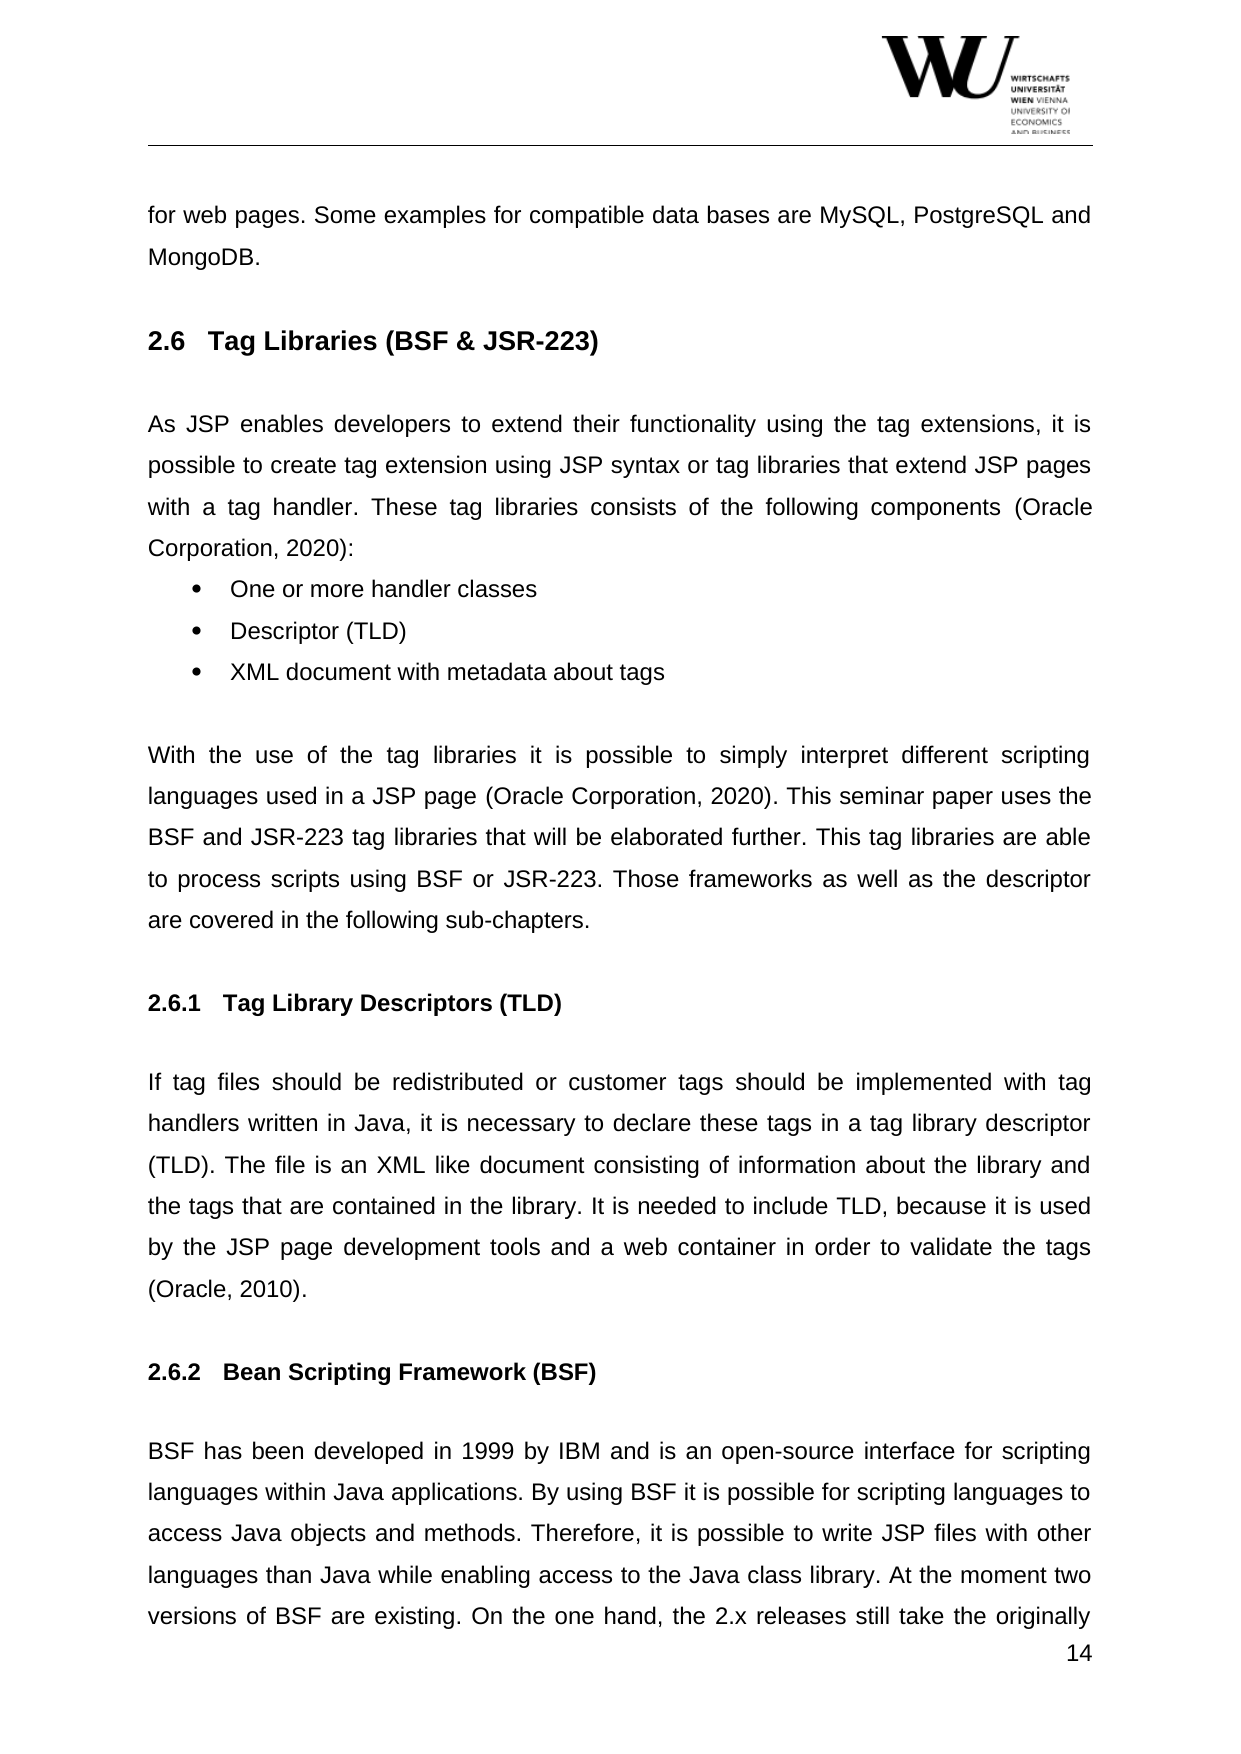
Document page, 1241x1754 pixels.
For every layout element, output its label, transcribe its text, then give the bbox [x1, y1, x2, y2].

text With the use of the tag libraries it is possible to simply interpret different scripting languages used in a JSP page (Oracle Corporation, 2020). This seminar paper uses the BSF and JSR-223 tag libraries that will be elaborated further. This tag libraries are able to process scripts using BSF or JSR-223. Those frameworks as well as the descriptor are covered in the following sub-chapters. [148, 741, 1093, 934]
list One or more handler classes [192, 575, 1093, 603]
subtitle Bean Scripting Framework (BSF) [148, 1358, 1093, 1385]
text As JSP enables developers to extend their functionality using the tag extensions, it is possible to create tag extension using JSP syntax or tag libraries that extend JSP pages with a tag handler. These tag libraries consists of the following components (Oracle Corporation, 2020): [148, 410, 1093, 561]
text for web pages. Some examples for compatible data bases are MySQL, PostgreSQL and MongoDB. [148, 201, 1093, 270]
list XML document with metadata about tags [192, 658, 1093, 686]
text If tag files should be redistributed or customer tags should be implemented with tag handlers written in Java, it is necessary to declare these tags in a tag library descriptor (TLD). The file is an XML like document consisting of information about the library and the tags that are contained in the library. It is needed to include TLD, because it is used by the JSP page development tools and a web container in order to validate the tags (Oracle, 2010). [148, 1068, 1093, 1302]
subtitle Tag Library Descriptors (TLD) [148, 989, 1093, 1017]
subtitle Tag Libraries (BSF & JSR-223) [148, 325, 1093, 357]
list Descriptor (TLD) [192, 617, 1093, 644]
text BSF has been developed in 1999 by IBM and is an open-source interface for scripting languages within Java applications. By using BSF it is possible for scripting languages to access Java objects and methods. Therefore, it is possible to write JSP files with other languages than Java while enabling access to the Java class library. At the moment two versions of BSF are existing. On the one hand, the 2.x releases still take the originally [148, 1437, 1093, 1629]
